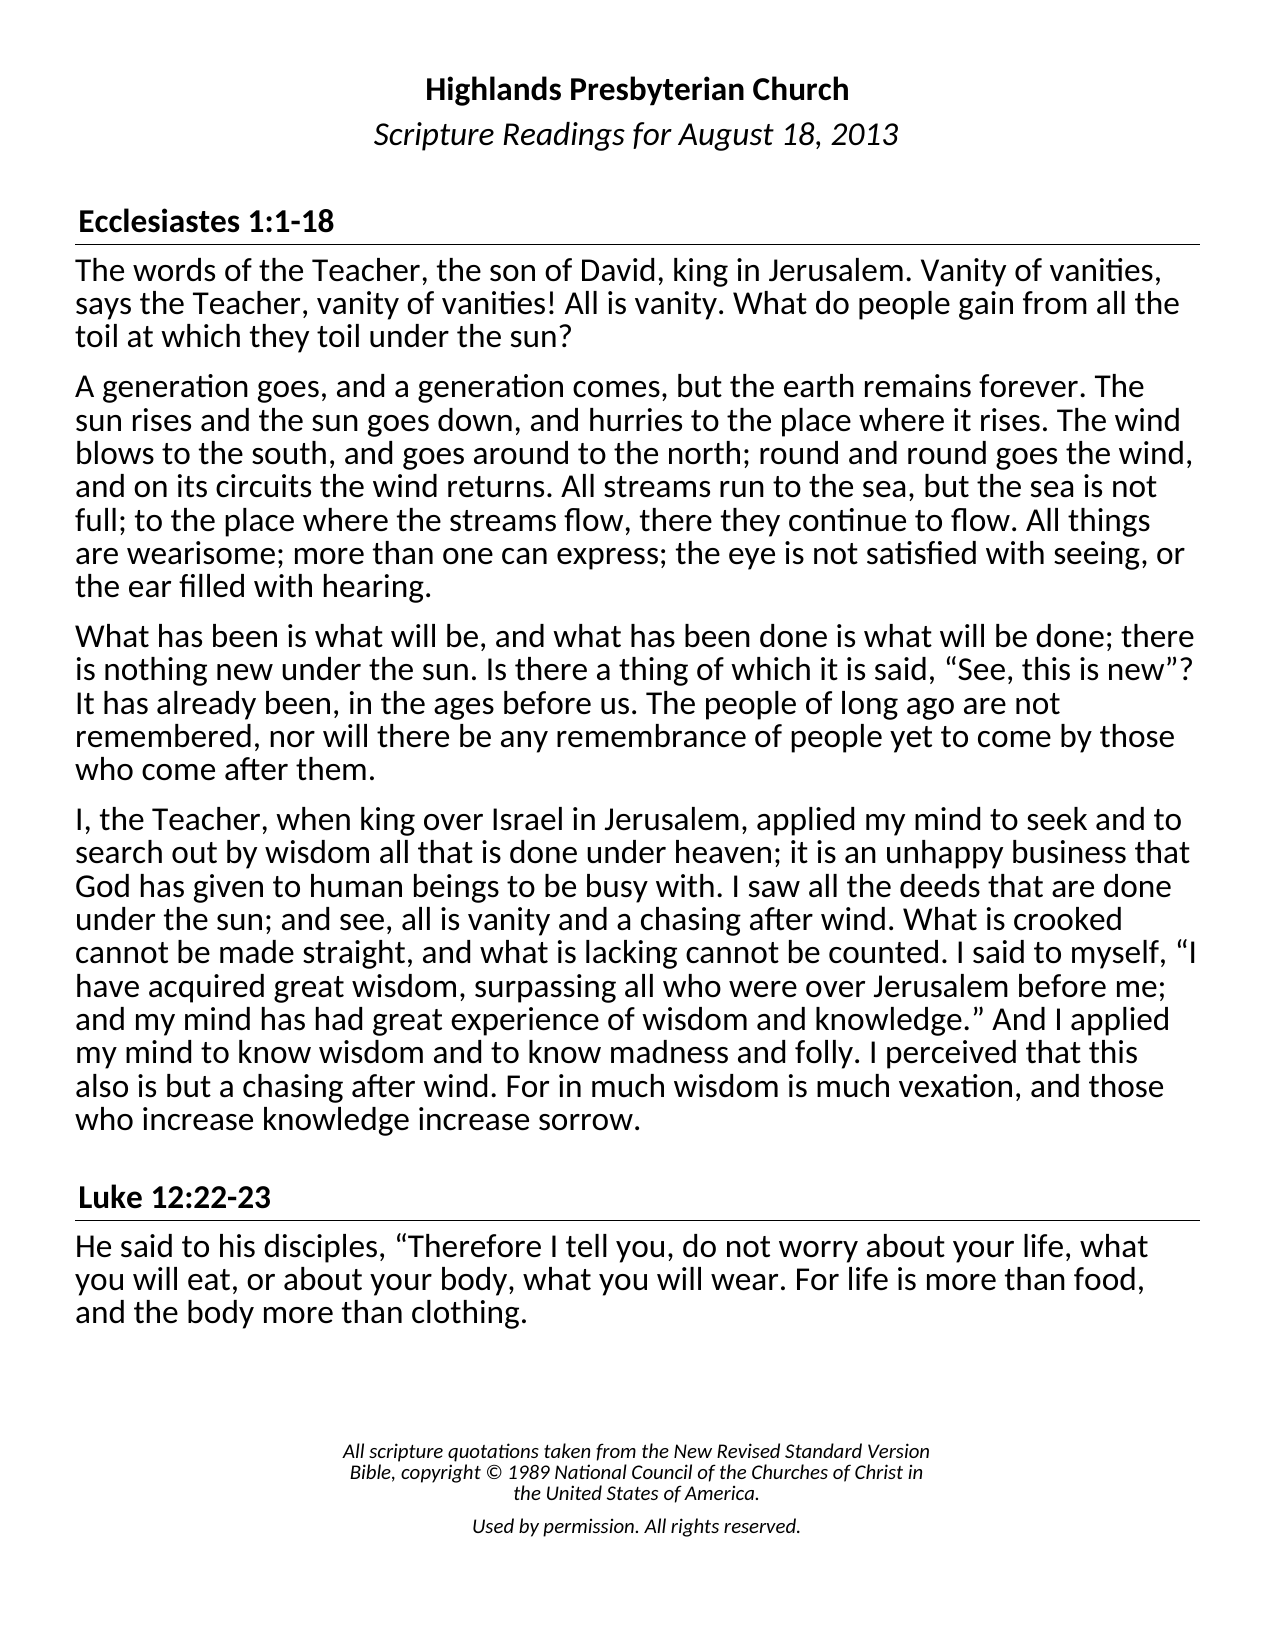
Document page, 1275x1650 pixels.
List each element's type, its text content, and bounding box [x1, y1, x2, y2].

text He said to his disciples, “Therefore I tell you, do not worry about your life, what you will eat, or about your body, what you will wear. For life is more than food, and the body more than clothing. [75, 1232, 1200, 1332]
subtitle Luke 12:22-23 [75, 1180, 1200, 1220]
title Highlands Presbyterian Church [75, 75, 1200, 108]
text Used by permission. All rights reserved. [337, 1518, 937, 1539]
subtitle Ecclesiastes 1:1-18 [75, 204, 1200, 244]
text I, the Teacher, when king over Israel in Jerusalem, applied my mind to seek and to search out by wisdom all that is done under heaven; it is an unhappy business that God has given to human beings to be busy with. I saw all the deeds that are done under the sun; and see, all is vanity and a chasing after wind. What is crooked cannot be made straight, and what is lacking cannot be counted. I said to myself, “I have acquired great wisdom, surpassing all who were over Jerusalem before me; and my mind has had great experience of wisdom and knowledge.” And I applied my mind to know wisdom and to know madness and folly. I perceived that this also is but a chasing after wind. For in much wisdom is much vexation, and those who increase knowledge increase sorrow. [75, 806, 1200, 1139]
text All scripture quotations taken from the New Revised Standard Version Bible, copyright © 1989 National Council of the Churches of Christ in the United States of America. [337, 1443, 937, 1506]
text A generation goes, and a generation comes, but the earth remains forever. The sun rises and the sun goes down, and hurries to the place where it rises. The wind blows to the south, and goes around to the north; round and round goes the wind, and on its circuits the wind returns. All streams run to the sea, but the sea is not full; to the place where the streams flow, there they continue to flow. All things are wearisome; more than one can express; the eye is not satisfied with seeing, or the ear filled with hearing. [75, 373, 1200, 606]
text The words of the Teacher, the son of David, king in Jerusalem. Vanity of vanities, says the Teacher, vanity of vanities! All is vanity. What do people gain from all the toil at which they toil under the sun? [75, 256, 1200, 356]
text What has been is what will be, and what has been done is what will be done; there is nothing new under the sun. Is there a thing of which it is said, “See, this is new”? It has already been, in the ages before us. The people of long ago are not remembered, nor will there be any remembrance of people yet to come by those who come after them. [75, 622, 1200, 789]
subtitle Scripture Readings for August 18, 2013 [75, 120, 1200, 154]
